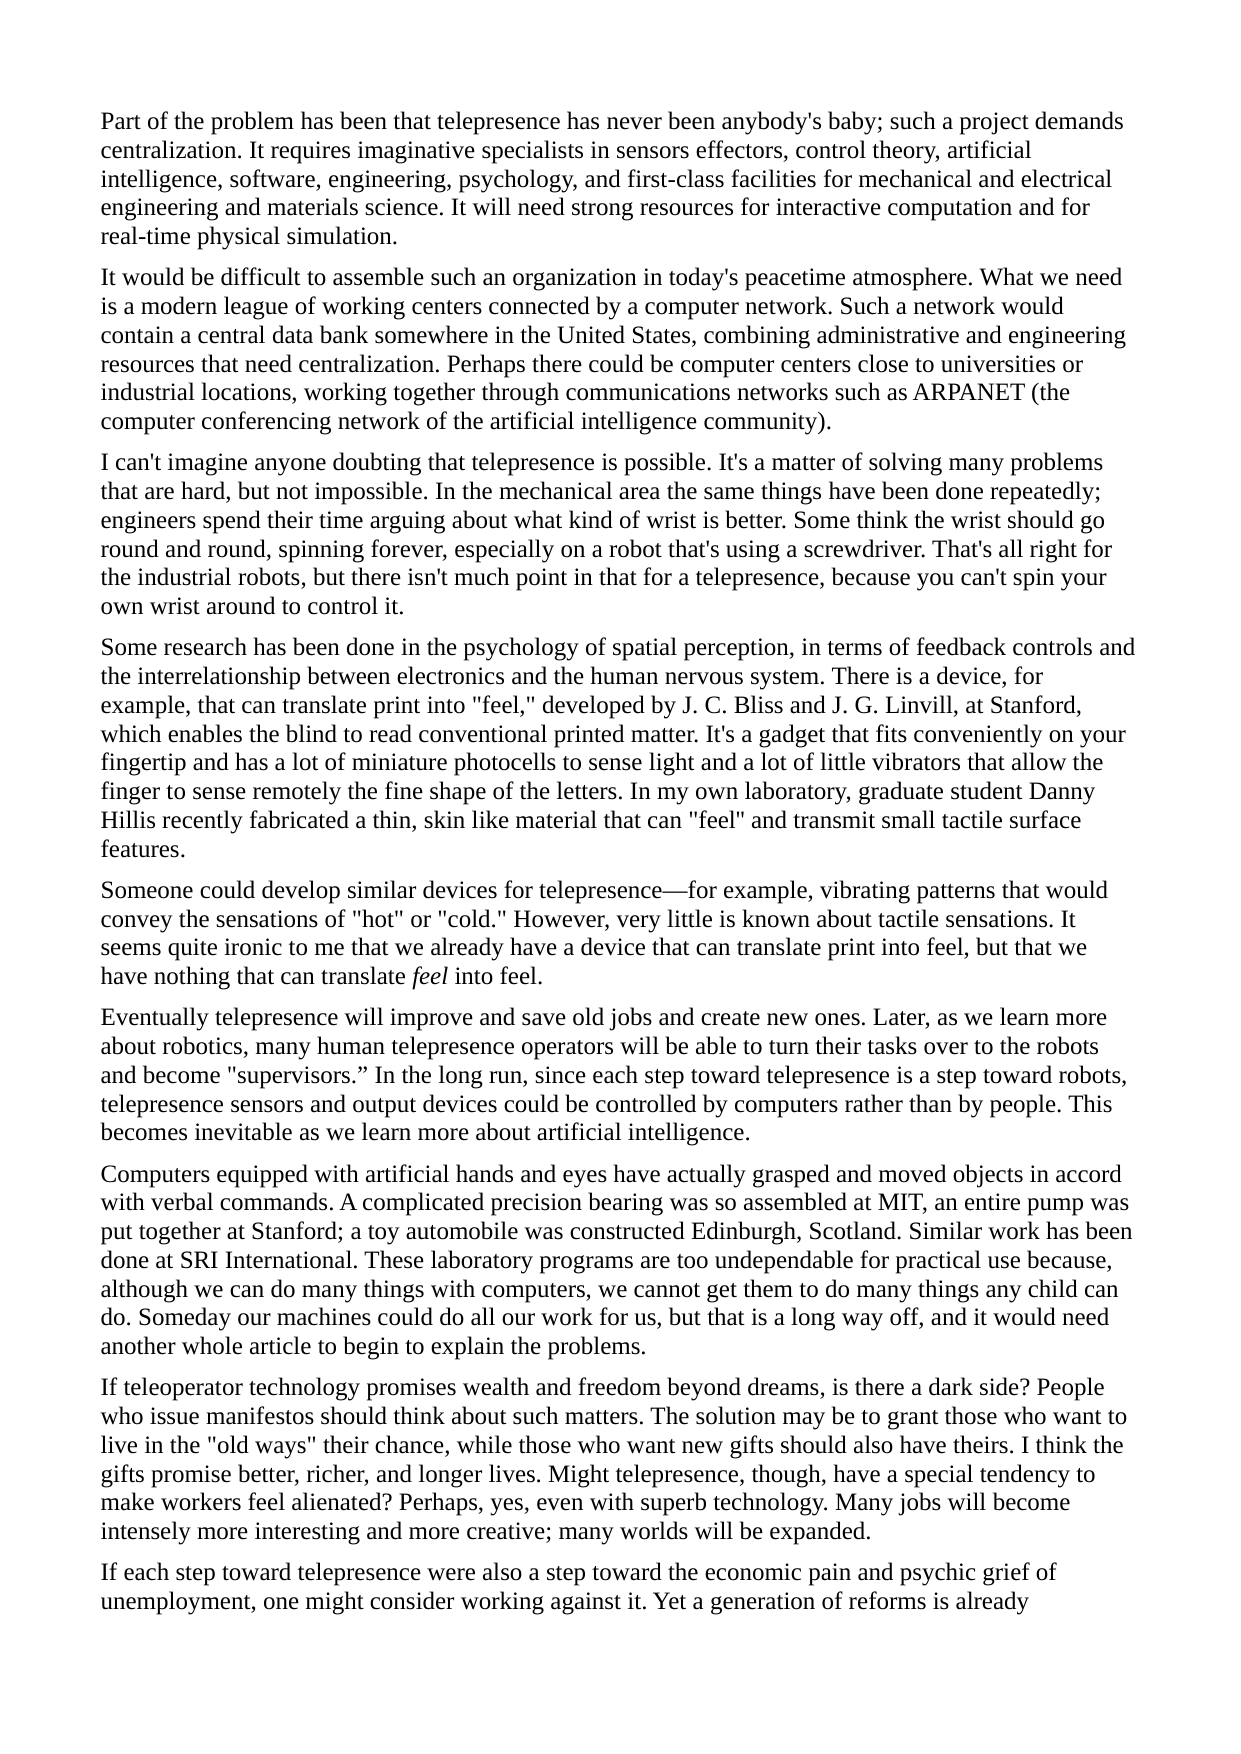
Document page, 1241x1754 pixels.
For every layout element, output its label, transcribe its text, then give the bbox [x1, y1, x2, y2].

text It would be difficult to assemble such an organization in today's peacetime atmosphere. What we need is a modern league of working centers connected by a computer network. Such a network would contain a central data bank somewhere in the United States, combining administrative and engineering resources that need centralization. Perhaps there could be computer centers close to universities or industrial locations, working together through communications networks such as ARPANET (the computer conferencing network of the artificial intelligence community). [100, 262, 1140, 435]
text If teleoperator technology promises wealth and freedom beyond dreams, is there a dark side? People who issue manifestos should think about such matters. The solution may be to grant those who want to live in the "old ways" their chance, while those who want new gifts should also have theirs. I think the gifts promise better, richer, and longer lives. Might telepresence, though, have a special tendency to make workers feel alienated? Perhaps, yes, even with superb technology. Many jobs will become intensely more interesting and more creative; many worlds will be expanded. [100, 1372, 1140, 1545]
text Some research has been done in the psychology of spatial perception, in terms of feedback controls and the interrelationship between electronics and the human nervous system. There is a device, for example, that can translate print into "feel," developed by J. C. Bliss and J. G. Linvill, at Stanford, which enables the blind to read conventional printed matter. It's a gadget that fits conveniently on your fingertip and has a lot of miniature photocells to sense light and a lot of little vibrators that allow the finger to sense remotely the fine shape of the letters. In my own laboratory, graduate student Danny Hillis recently fabricated a thin, skin like material that can "feel'' and transmit small tactile surface features. [100, 632, 1140, 862]
text Computers equipped with artificial hands and eyes have actually grasped and moved objects in accord with verbal commands. A complicated precision bearing was so assembled at MIT, an entire pump was put together at Stanford; a toy automobile was constructed Edinburgh, Scotland. Similar work has been done at SRI International. These laboratory programs are too undependable for practical use because, although we can do many things with computers, we cannot get them to do many things any child can do. Someday our machines could do all our work for us, but that is a long way off, and it would need another whole article to begin to explain the problems. [100, 1159, 1140, 1360]
text Eventually telepresence will improve and save old jobs and create new ones. Later, as we learn more about robotics, many human telepresence operators will be able to turn their tasks over to the robots and become "supervisors.” In the long run, since each step toward telepresence is a step toward robots, telepresence sensors and output devices could be controlled by computers rather than by people. This becomes inevitable as we learn more about artificial intelligence. [100, 1002, 1140, 1146]
text Someone could develop similar devices for telepresence—for example, vibrating patterns that would convey the sensations of "hot" or "cold." However, very little is known about tactile sensations. It seems quite ironic to me that we already have a device that can translate print into feel, but that we have nothing that can translate feel into feel. [100, 875, 1140, 990]
text Part of the problem has been that telepresence has never been anybody's baby; such a project demands centralization. It requires imaginative specialists in sensors effectors, control theory, artificial intelligence, software, engineering, psychology, and first‑class facilities for mechanical and electrical engineering and materials science. It will need strong resources for interactive computation and for real‑time physical simulation. [100, 106, 1140, 250]
text I can't imagine anyone doubting that telepresence is possible. It's a matter of solving many problems that are hard, but not impossible. In the mechanical area the same things have been done repeatedly; engineers spend their time arguing about what kind of wrist is better. Some think the wrist should go round and round, spinning forever, especially on a robot that's using a screwdriver. That's all right for the industrial robots, but there isn't much point in that for a telepresence, because you can't spin your own wrist around to control it. [100, 447, 1140, 620]
text If each step toward telepresence were also a step toward the economic pain and psychic grief of unemployment, one might consider working against it. Yet a generation of reforms is already [100, 1557, 1140, 1615]
